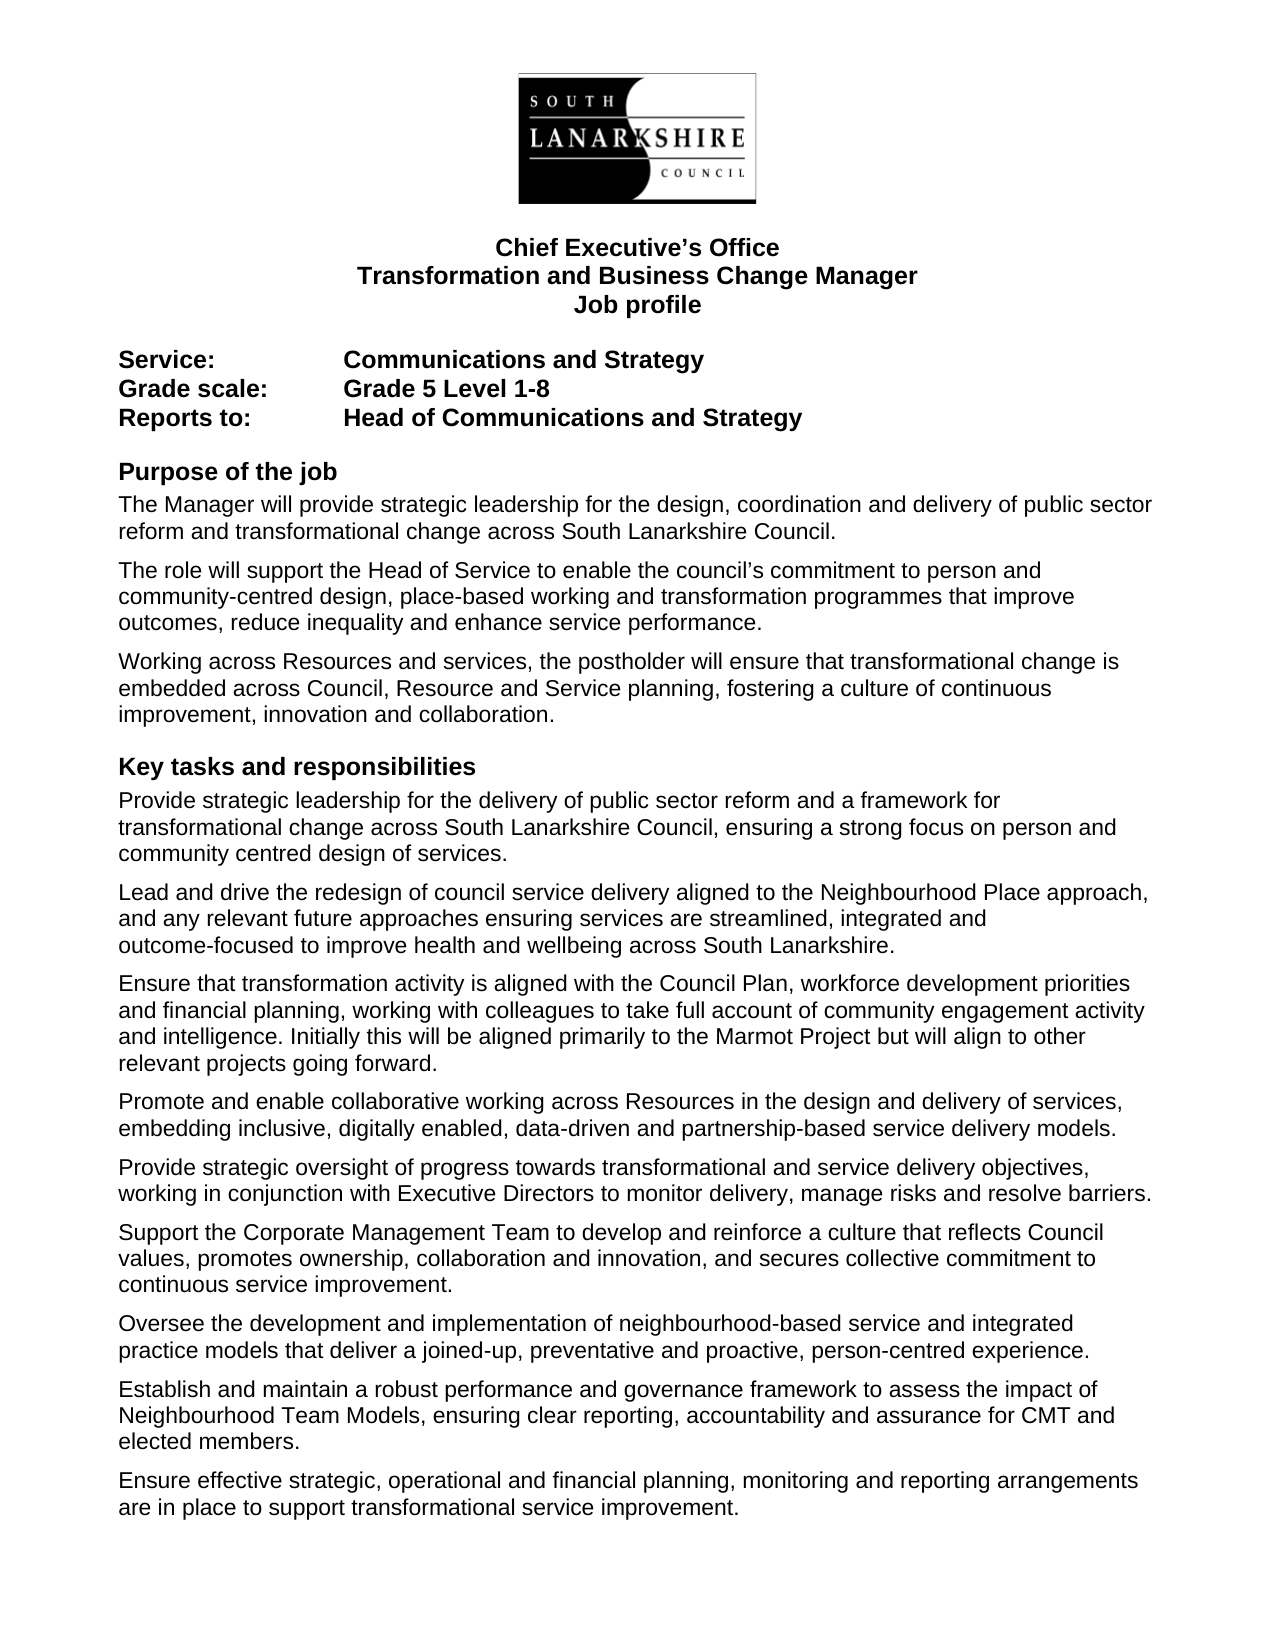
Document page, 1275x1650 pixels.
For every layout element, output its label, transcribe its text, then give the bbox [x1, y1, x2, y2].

text Provide strategic leadership for the delivery of public sector reform and a framework for transformational change across South Lanarkshire Council, ensuring a strong focus on person and community centred design of services. [118, 787, 1157, 866]
text The role will support the Head of Service to enable the council’s commitment to person and community‑centred design, place‑based working and transformation programmes that improve outcomes, reduce inequality and enhance service performance. [118, 557, 1157, 636]
text Establish and maintain a robust performance and governance framework to assess the impact of Neighbourhood Team Models, ensuring clear reporting, accountability and assurance for CMT and elected members. [118, 1376, 1157, 1454]
subtitle Chief Executive’s Office Transformation and Business Change Manager Job profile [118, 233, 1157, 319]
text Ensure effective strategic, operational and financial planning, monitoring and reporting arrangements are in place to support transformational service improvement. [118, 1467, 1157, 1520]
text The Manager will provide strategic leadership for the design, coordination and delivery of public sector reform and transformational change across South Lanarkshire Council. [118, 491, 1157, 544]
text Service: Communications and Strategy [118, 345, 1157, 374]
text Support the Corporate Management Team to develop and reinforce a culture that reflects Council values, promotes ownership, collaboration and innovation, and secures collective commitment to continuous service improvement. [118, 1219, 1157, 1298]
text Oversee the development and implementation of neighbourhood‑based service and integrated practice models that deliver a joined‑up, preventative and proactive, person‑centred experience. [118, 1310, 1157, 1363]
text Reports to: Head of Communications and Strategy [118, 403, 1157, 431]
text Promote and enable collaborative working across Resources in the design and delivery of services, embedding inclusive, digitally enabled, data‑driven and partnership‑based service delivery models. [118, 1088, 1157, 1141]
text Provide strategic oversight of progress towards transformational and service delivery objectives, working in conjunction with Executive Directors to monitor delivery, manage risks and resolve barriers. [118, 1153, 1157, 1206]
text Lead and drive the redesign of council service delivery aligned to the Neighbourhood Place approach, and any relevant future approaches ensuring services are streamlined, integrated and outcome‑focused to improve health and wellbeing across South Lanarkshire. [118, 879, 1157, 958]
subtitle Key tasks and responsibilities [118, 752, 1157, 781]
subtitle Purpose of the job [118, 456, 1157, 485]
text Grade scale: Grade 5 Level 1-8 [118, 374, 1157, 403]
text Ensure that transformation activity is aligned with the Council Plan, workforce development priorities and financial planning, working with colleagues to take full account of community engagement activity and intelligence. Initially this will be aligned primarily to the Marmot Project but will align to other relevant projects going forward. [118, 970, 1157, 1076]
text Working across Resources and services, the postholder will ensure that transformational change is embedded across Council, Resource and Service planning, fostering a culture of continuous improvement, innovation and collaboration. [118, 648, 1157, 727]
